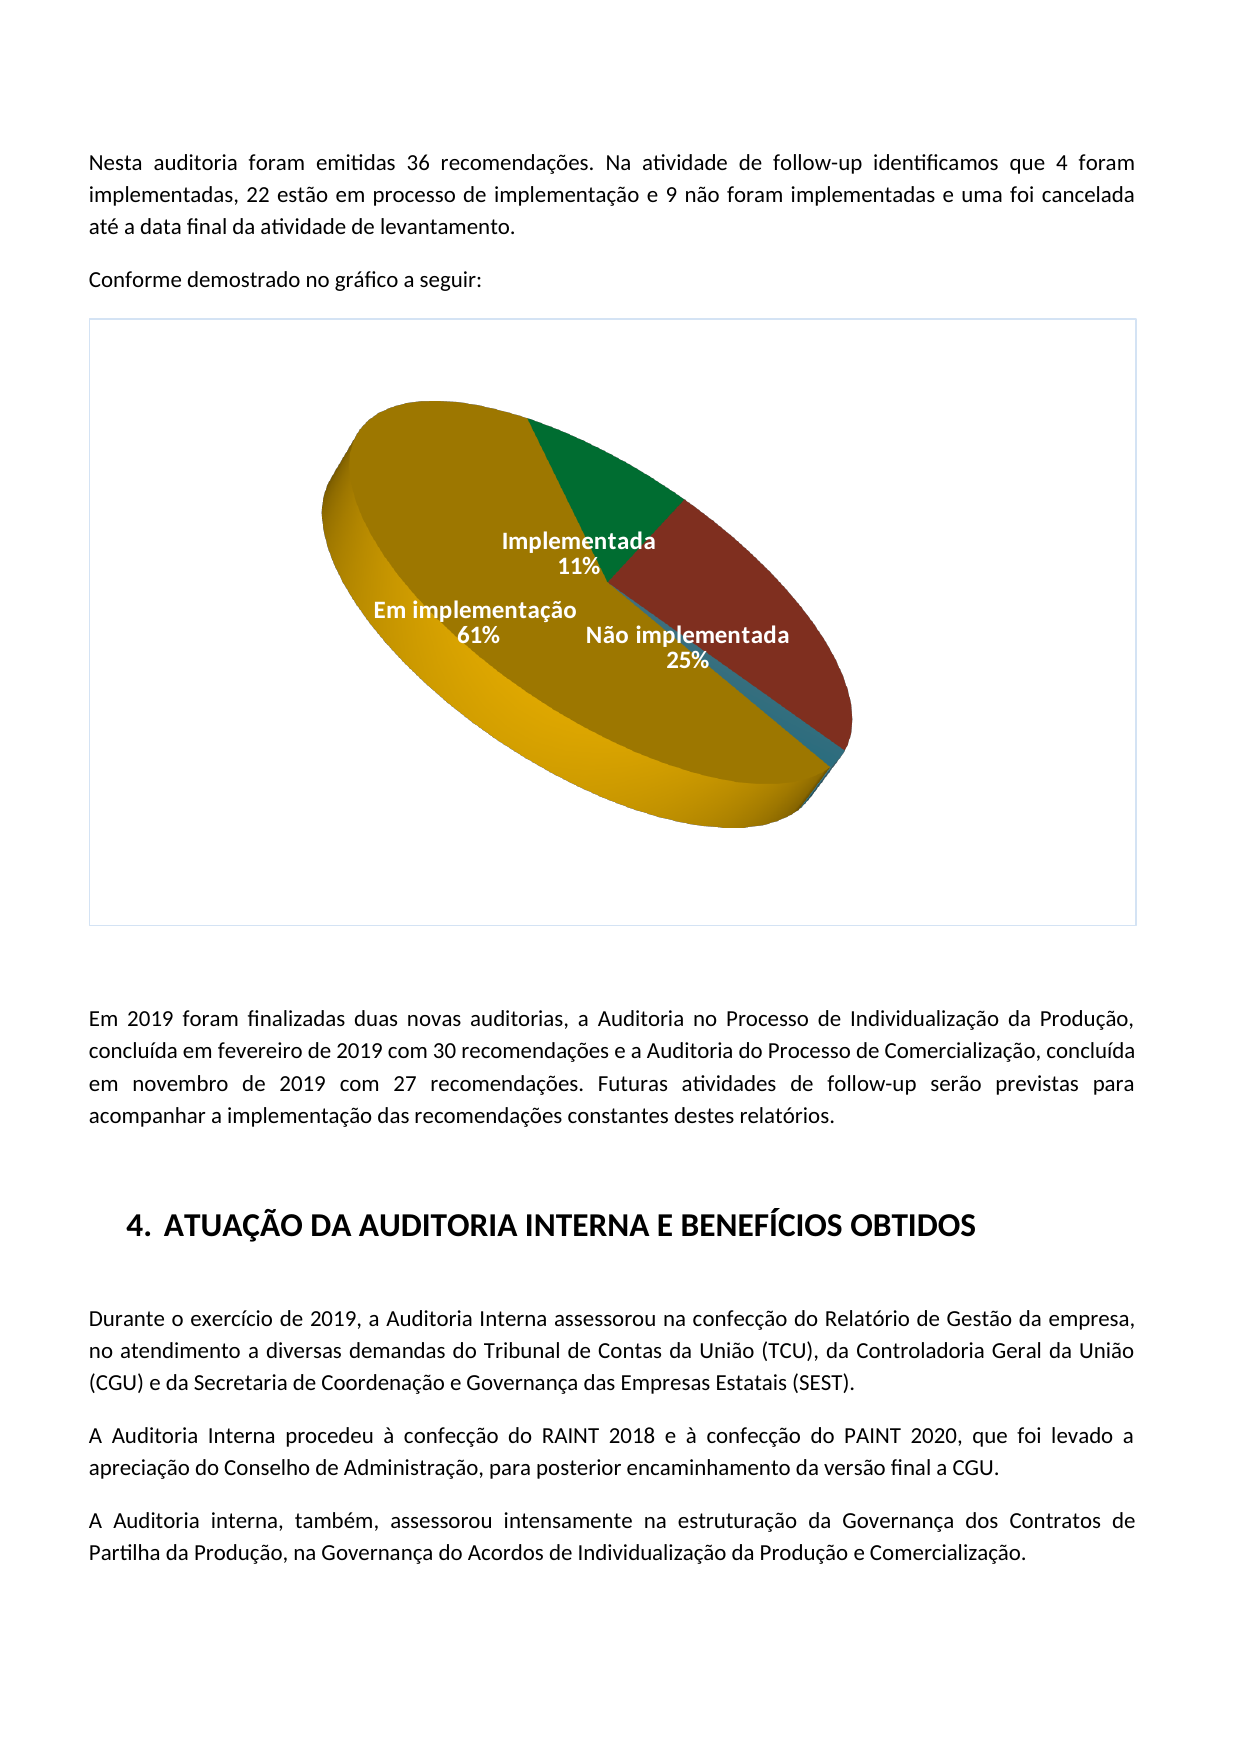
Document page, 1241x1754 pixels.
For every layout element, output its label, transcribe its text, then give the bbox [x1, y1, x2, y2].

text Nesta auditoria foram emitidas 36 recomendações. Na atividade de follow-up identificamos que 4 foram implementadas, 22 estão em processo de implementação e 9 não foram implementadas e uma foi cancelada até a data final da atividade de levantamento. [89, 148, 1137, 240]
text A Auditoria interna, também, assessorou intensamente na estruturação da Governança dos Contratos de Partilha da Produção, na Governança do Acordos de Individualização da Produção e Comercialização. [89, 1506, 1137, 1566]
text Conforme demostrado no gráfico a seguir: [89, 265, 1137, 293]
text Em 2019 foram finalizadas duas novas auditorias, a Auditoria no Processo de Individualização da Produção, concluída em fevereiro de 2019 com 30 recomendações e a Auditoria do Processo de Comercialização, concluída em novembro de 2019 com 27 recomendações. Futuras atividades de follow-up serão previstas para acompanhar a implementação das recomendações constantes destes relatórios. [89, 1004, 1137, 1129]
text Durante o exercício de 2019, a Auditoria Interna assessorou na confecção do Relatório de Gestão da empresa, no atendimento a diversas demandas do Tribunal de Contas da União (TCU), da Controladoria Geral da União (CGU) e da Secretaria de Coordenação e Governança das Empresas Estatais (SEST). [89, 1304, 1137, 1396]
text A Auditoria Interna procedeu à confecção do RAINT 2018 e à confecção do PAINT 2020, que foi levado a apreciação do Conselho de Administração, para posterior encaminhamento da versão final a CGU. [89, 1421, 1137, 1481]
subtitle ATUAÇÃO DA AUDITORIA INTERNA E BENEFÍCIOS OBTIDOS [126, 1204, 1137, 1244]
